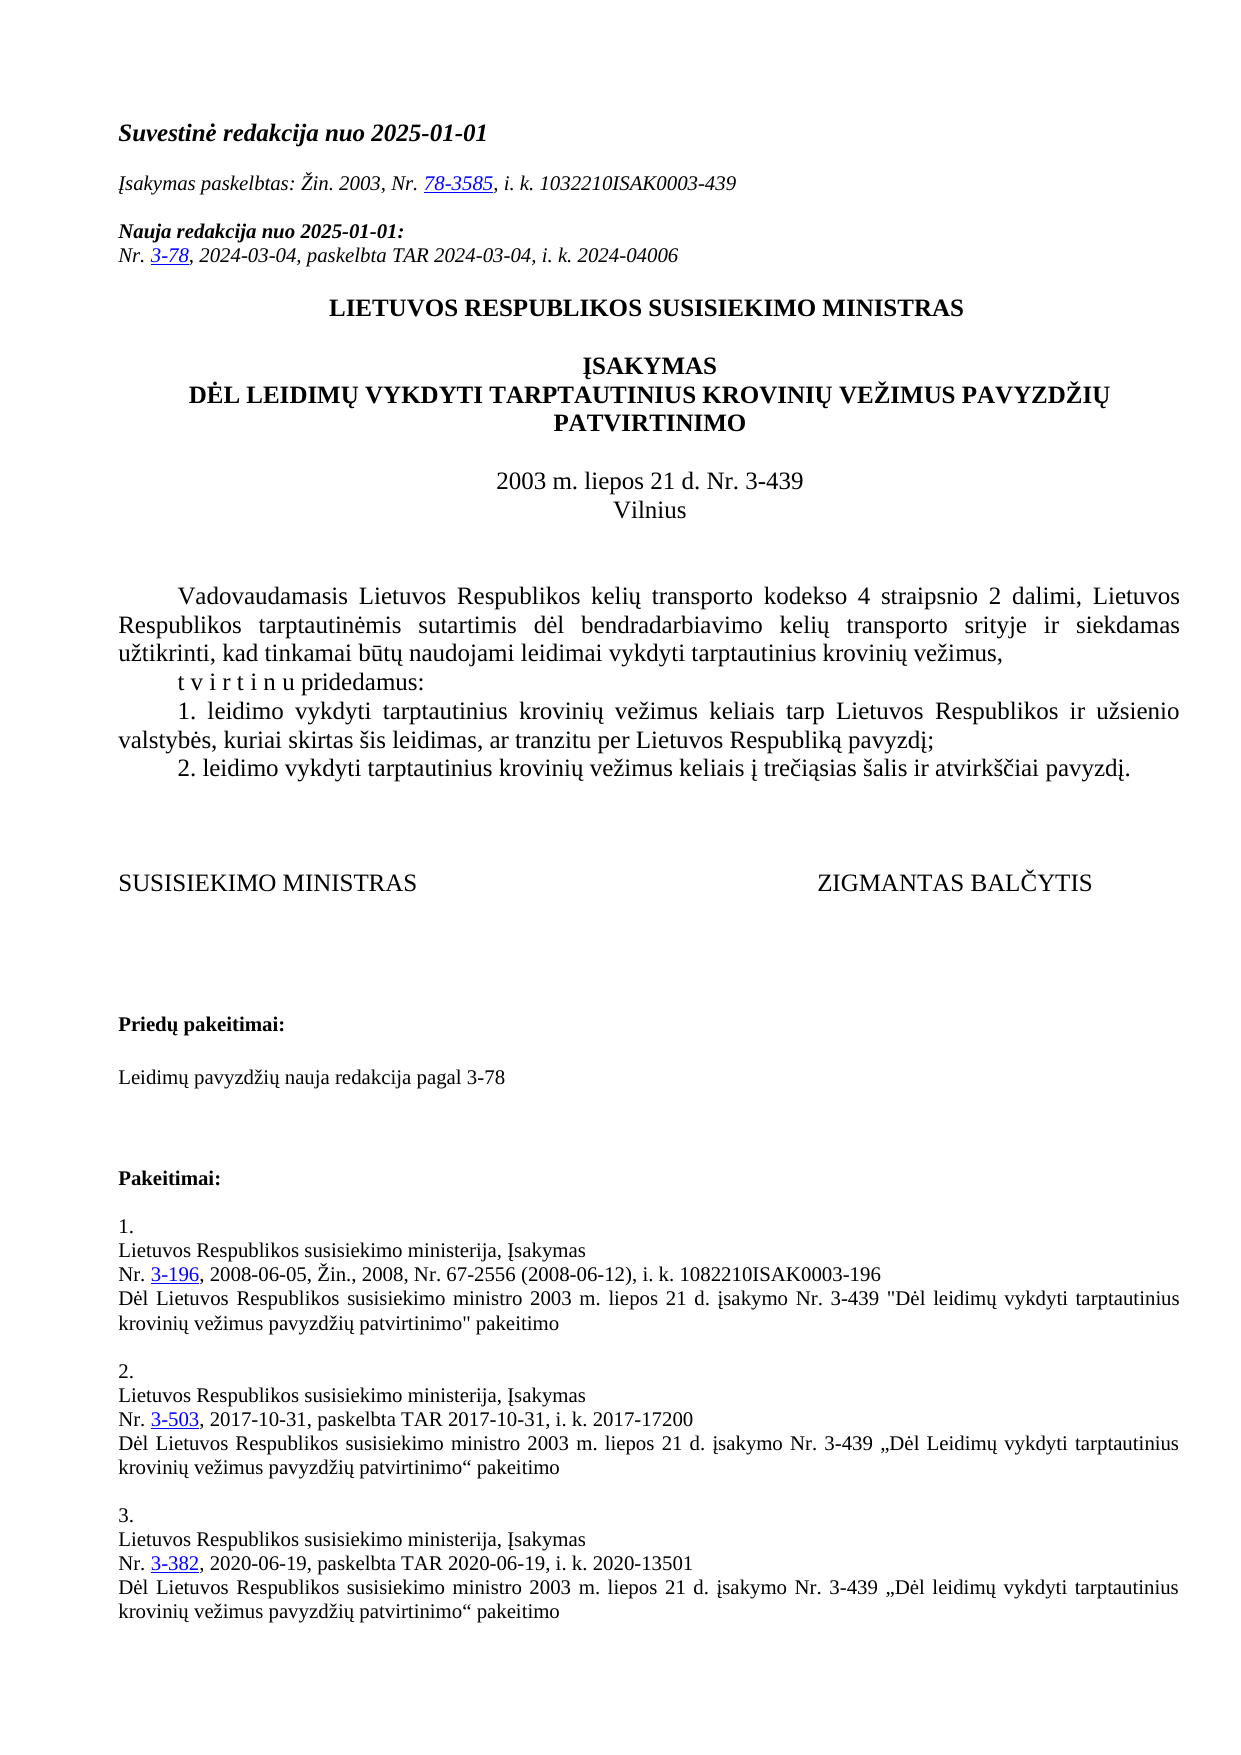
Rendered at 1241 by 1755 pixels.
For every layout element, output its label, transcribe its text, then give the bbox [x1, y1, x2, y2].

text 2. [118, 1358, 1181, 1383]
text Vilnius [118, 495, 1181, 523]
text Lietuvos Respublikos susisiekimo ministerija, Įsakymas [118, 1238, 1181, 1262]
text 2003 m. liepos 21 d. Nr. 3-439 [118, 466, 1181, 495]
text Nauja redakcija nuo 2025-01-01: [118, 219, 1181, 243]
text Leidimų pavyzdžių nauja redakcija pagal 3-78 [118, 1065, 1181, 1089]
text Dėl Lietuvos Respublikos susisiekimo ministro 2003 m. liepos 21 d. įsakymo Nr. 3-439 „Dėl Leidimų vykdyti tarptautinius krovinių vežimus pavyzdžių patvirtinimo“ pakeitimo [118, 1431, 1181, 1479]
text DĖL LEIDIMŲ VYKDYTI TARPTAUTINIUS KROVINIŲ VEŽIMUS PAVYZDŽIŲ PATVIRTINIMO [118, 380, 1181, 437]
text Nr. 3-196, 2008-06-05, Žin., 2008, Nr. 67-2556 (2008-06-12), i. k. 1082210ISAK0003-196 [118, 1262, 1181, 1286]
text Priedų pakeitimai: [118, 1012, 1181, 1036]
text Nr. 3-503, 2017-10-31, paskelbta TAR 2017-10-31, i. k. 2017-17200 [118, 1407, 1181, 1431]
text 1. leidimo vykdyti tarptautinius krovinių vežimus keliais tarp Lietuvos Respublikos ir užsienio valstybės, kuriai skirtas šis leidimas, ar tranzitu per Lietuvos Respubliką pavyzdį; [118, 696, 1181, 753]
text LIETUVOS RESPUBLIKOS SUSISIEKIMO MINISTRAS [118, 293, 1181, 322]
text Lietuvos Respublikos susisiekimo ministerija, Įsakymas [118, 1383, 1181, 1407]
text SUSISIEKIMO MINISTRAS ZIGMANTAS BALČYTIS [118, 868, 1181, 897]
text 3. [118, 1503, 1181, 1527]
text Lietuvos Respublikos susisiekimo ministerija, Įsakymas [118, 1527, 1181, 1551]
text Įsakymas paskelbtas: Žin. 2003, Nr. 78-3585, i. k. 1032210ISAK0003-439 [118, 171, 1181, 195]
text Dėl Lietuvos Respublikos susisiekimo ministro 2003 m. liepos 21 d. įsakymo Nr. 3-439 "Dėl leidimų vykdyti tarptautinius krovinių vežimus pavyzdžių patvirtinimo" pakeitimo [118, 1286, 1181, 1334]
text 2. leidimo vykdyti tarptautinius krovinių vežimus keliais į trečiąsias šalis ir atvirkščiai pavyzdį. [118, 753, 1181, 782]
text ĮSAKYMAS [118, 351, 1181, 380]
text Dėl Lietuvos Respublikos susisiekimo ministro 2003 m. liepos 21 d. įsakymo Nr. 3-439 „Dėl leidimų vykdyti tarptautinius krovinių vežimus pavyzdžių patvirtinimo“ pakeitimo [118, 1575, 1181, 1623]
text Suvestinė redakcija nuo 2025-01-01 [118, 118, 1181, 147]
text tvirtinu pridedamus: [118, 667, 1181, 696]
text Nr. 3-78, 2024-03-04, paskelbta TAR 2024-03-04, i. k. 2024-04006 [118, 243, 1181, 267]
text 1. [118, 1214, 1181, 1238]
text Nr. 3-382, 2020-06-19, paskelbta TAR 2020-06-19, i. k. 2020-13501 [118, 1551, 1181, 1575]
text Vadovaudamasis Lietuvos Respublikos kelių transporto kodekso 4 straipsnio 2 dalimi, Lietuvos Respublikos tarptautinėmis sutartimis dėl bendradarbiavimo kelių transporto srityje ir siekdamas užtikrinti, kad tinkamai būtų naudojami leidimai vykdyti tarptautinius krovinių vežimus, [118, 581, 1181, 667]
text Pakeitimai: [118, 1166, 1181, 1190]
